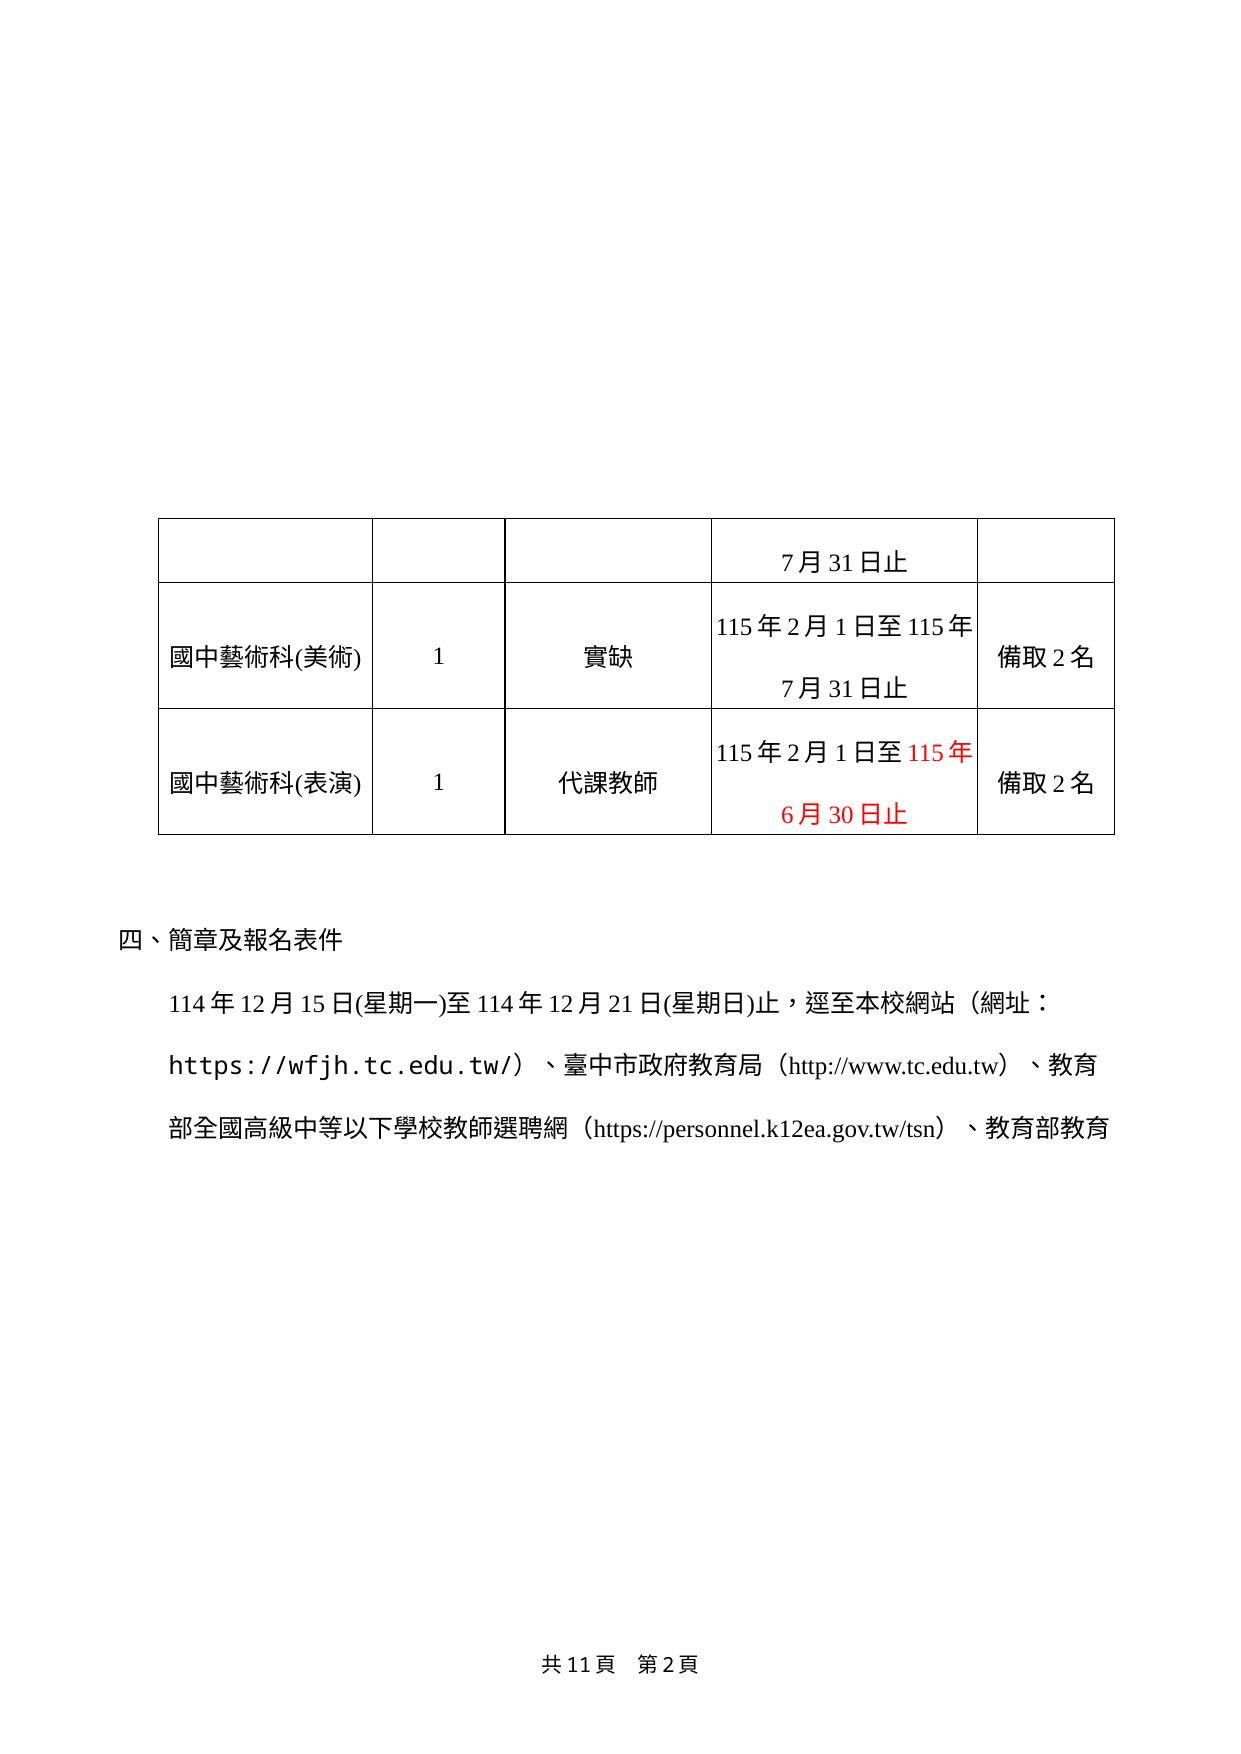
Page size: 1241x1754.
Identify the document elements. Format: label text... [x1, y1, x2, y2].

table_cell 實缺 [506, 583, 711, 708]
table_cell 115年2月1日至115年7月31日止 [712, 583, 977, 708]
table_cell 代課教師 [506, 709, 711, 834]
table_cell 國中藝術科(表演) [159, 709, 372, 834]
table_cell 115年2月1日至115年6月30日止 [712, 709, 977, 834]
table_cell 備取2名 [978, 709, 1114, 834]
table_cell 7月31日止 [712, 519, 977, 582]
table_cell [506, 519, 711, 582]
table_cell [159, 519, 372, 582]
table_cell [978, 519, 1114, 582]
text 四、簡章及報名表件 114年12月15日(星期一)至114年12月21日(星期日)止，逕至本校網站（網址：https://wfjh.tc.edu.tw/）、臺中市政府教育局（http://www.tc.edu.tw）、教育部全國高級中等以下學校教師選聘網（https://personnel.k12ea.gov.tw/tsn）、教育部教育 [118, 897, 1122, 1147]
table_cell 國中藝術科(美術) [159, 583, 372, 708]
table_cell 1 [373, 709, 504, 834]
table_cell 備取2名 [978, 583, 1114, 708]
table_cell 1 [373, 583, 504, 708]
table_cell [373, 519, 504, 582]
